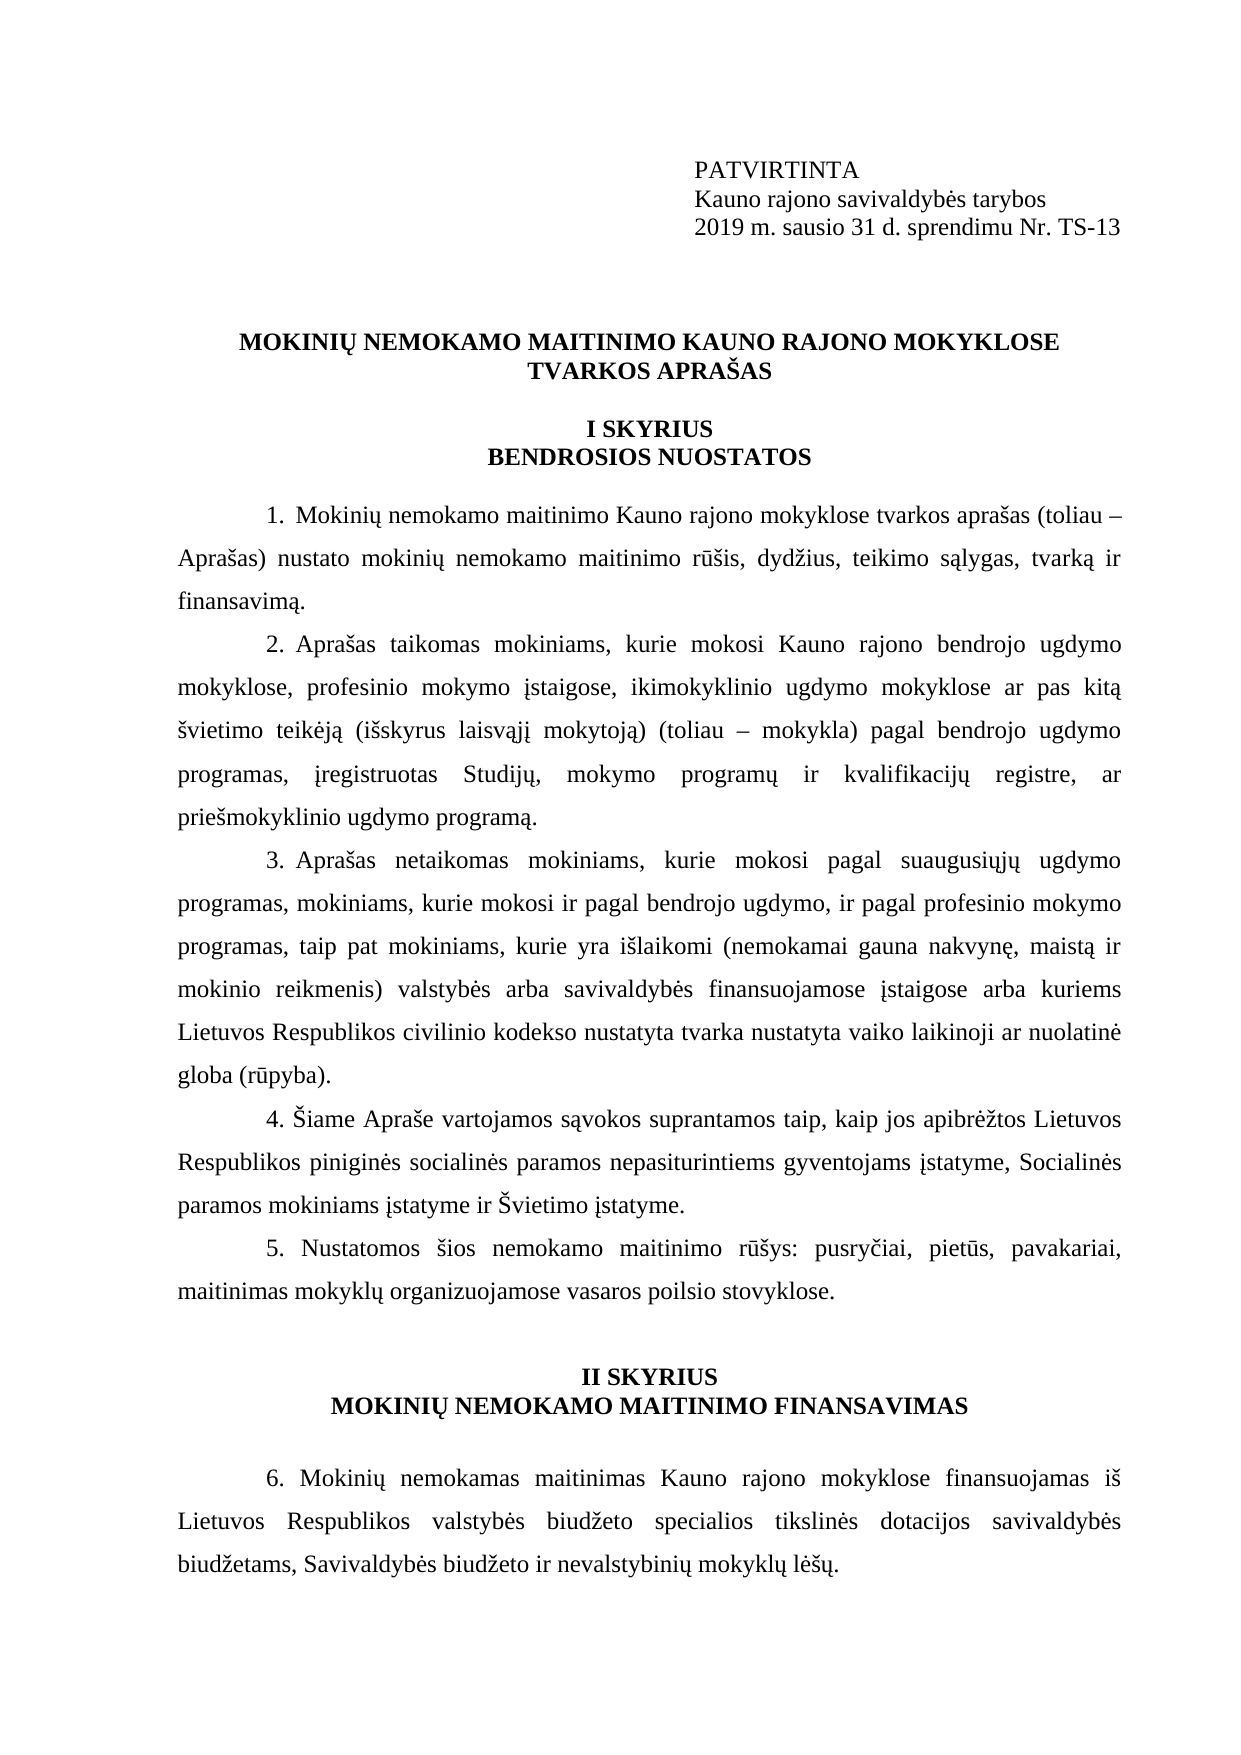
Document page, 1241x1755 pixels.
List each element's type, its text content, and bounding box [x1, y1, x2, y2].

text II SKYRIUS [177, 1362, 1122, 1391]
text 4. Šiame Apraše vartojamos sąvokos suprantamos taip, kaip jos apibrėžtos Lietuvos Respublikos piniginės socialinės paramos nepasiturintiems gyventojams įstatyme, Socialinės paramos mokiniams įstatyme ir Švietimo įstatyme. [177, 1104, 1122, 1219]
text 2. Aprašas taikomas mokiniams, kurie mokosi Kauno rajono bendrojo ugdymo mokyklose, profesinio mokymo įstaigose, ikimokyklinio ugdymo mokyklose ar pas kitą švietimo teikėją (išskyrus laisvąjį mokytoją) (toliau – mokykla) pagal bendrojo ugdymo programas, įregistruotas Studijų, mokymo programų ir kvalifikacijų registre, ar priešmokyklinio ugdymo programą. [177, 629, 1122, 831]
text 1. Mokinių nemokamo maitinimo Kauno rajono mokyklose tvarkos aprašas (toliau – Aprašas) nustato mokinių nemokamo maitinimo rūšis, dydžius, teikimo sąlygas, tvarką ir finansavimą. [177, 500, 1122, 615]
text TVARKOS APRAŠAS [177, 356, 1122, 385]
text 2019 m. sausio 31 d. sprendimu Nr. TS-13 [177, 212, 1122, 241]
text MOKINIŲ NEMOKAMO MAITINIMO FINANSAVIMAS [177, 1391, 1122, 1420]
text 5. Nustatomos šios nemokamo maitinimo rūšys: pusryčiai, pietūs, pavakariai, maitinimas mokyklų organizuojamose vasaros poilsio stovyklose. [177, 1233, 1122, 1305]
text MOKINIŲ NEMOKAMO MAITINIMO KAUNO RAJONO MOKYKLOSE [177, 327, 1122, 356]
text 6. Mokinių nemokamas maitinimas Kauno rajono mokyklose finansuojamas iš Lietuvos Respublikos valstybės biudžeto specialios tikslinės dotacijos savivaldybės biudžetams, Savivaldybės biudžeto ir nevalstybinių mokyklų lėšų. [177, 1463, 1122, 1578]
text I SKYRIUS [177, 414, 1122, 442]
text Kauno rajono savivaldybės tarybos [177, 184, 1122, 212]
text BENDROSIOS NUOSTATOS [177, 442, 1122, 471]
text PATVIRTINTA [177, 155, 1122, 184]
text 3. Aprašas netaikomas mokiniams, kurie mokosi pagal suaugusiųjų ugdymo programas, mokiniams, kurie mokosi ir pagal bendrojo ugdymo, ir pagal profesinio mokymo programas, taip pat mokiniams, kurie yra išlaikomi (nemokamai gauna nakvynę, maistą ir mokinio reikmenis) valstybės arba savivaldybės finansuojamose įstaigose arba kuriems Lietuvos Respublikos civilinio kodekso nustatyta tvarka nustatyta vaiko laikinoji ar nuolatinė globa (rūpyba). [177, 845, 1122, 1089]
